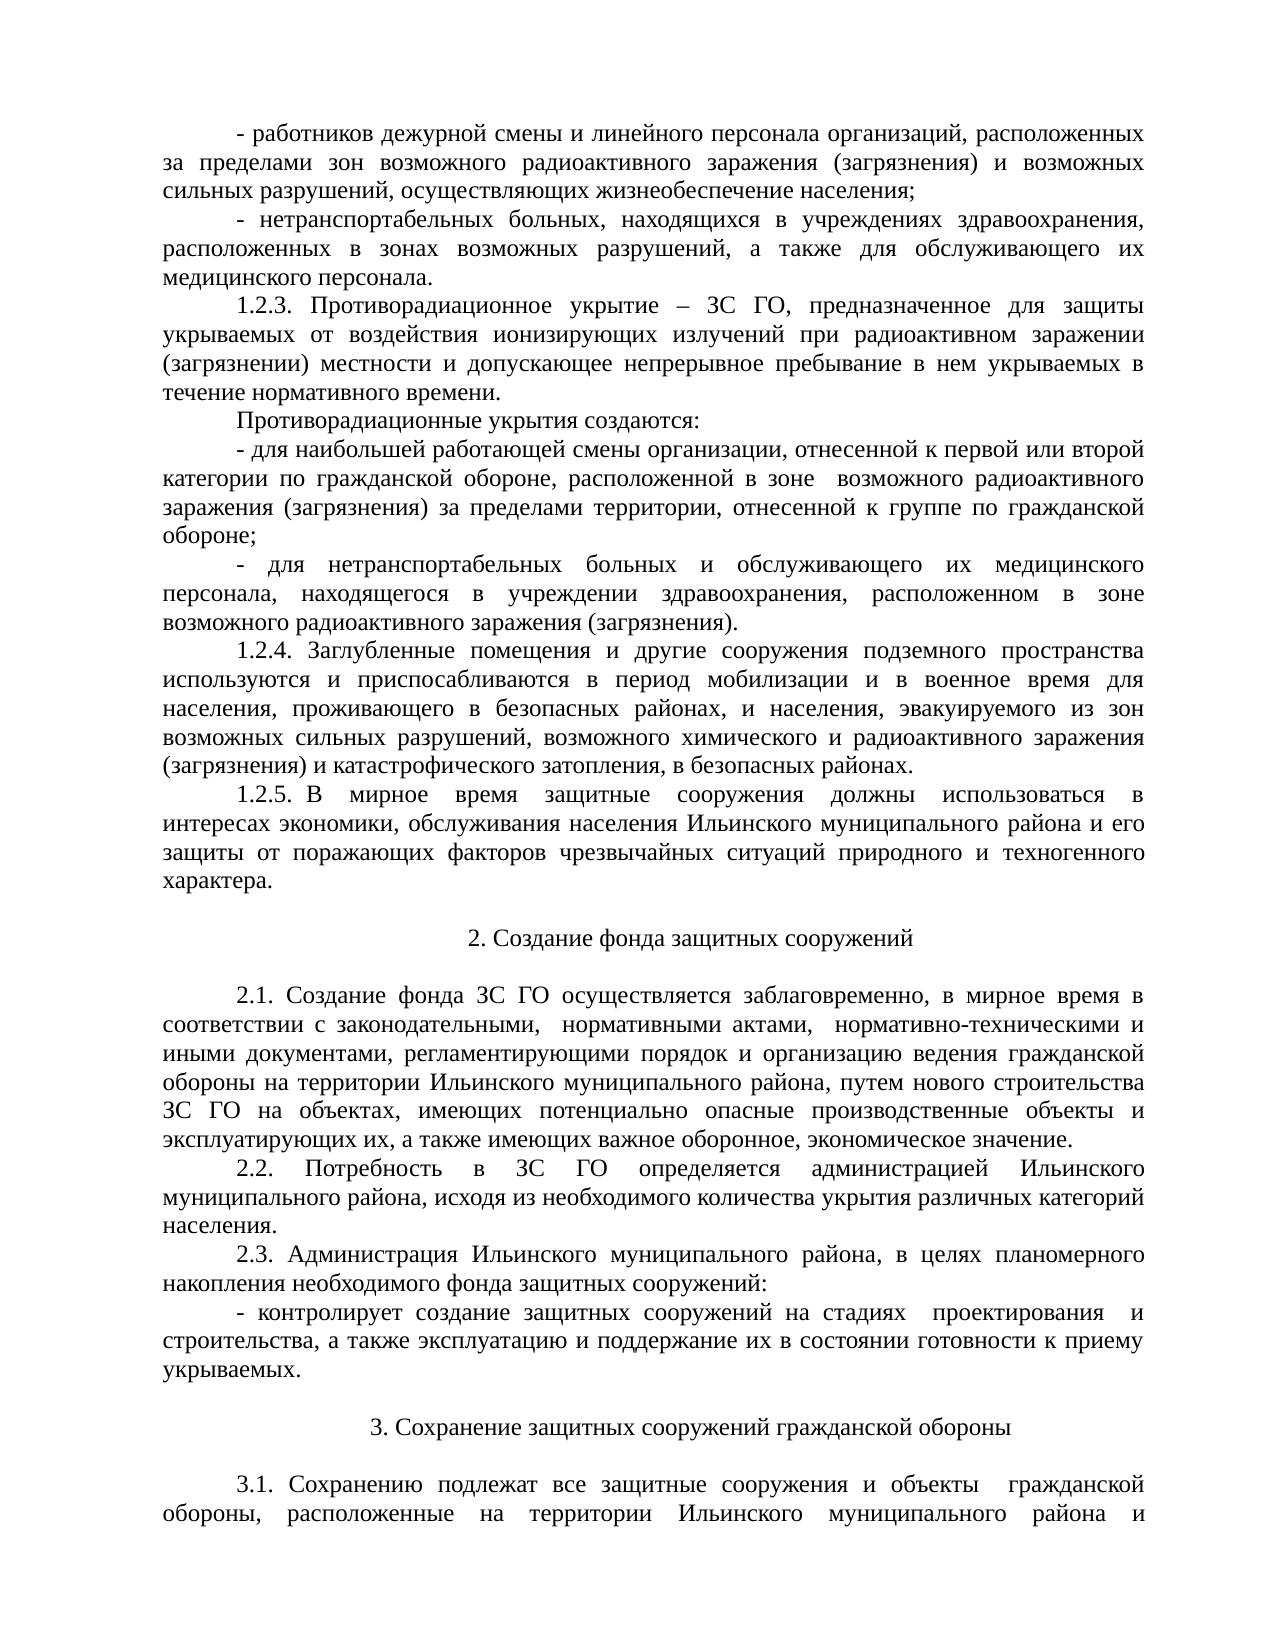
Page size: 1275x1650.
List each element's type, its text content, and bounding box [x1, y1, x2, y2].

text - для нетранспортабельных больных и обслуживающего их медицинского персонала, находящегося в учреждении здравоохранения, расположенном в зоне возможного радиоактивного заражения (загрязнения). [162, 549, 1145, 636]
text 3.1. Сохранению подлежат все защитные сооружения и объекты гражданской обороны, расположенные на территории Ильинского муниципального района и [162, 1469, 1145, 1527]
text 2.3. Администрация Ильинского муниципального района, в целях планомерного накопления необходимого фонда защитных сооружений: [162, 1239, 1145, 1297]
text 1.2.5. В мирное время защитные сооружения должны использоваться в интересах экономики, обслуживания населения Ильинского муниципального района и его защиты от поражающих факторов чрезвычайных ситуаций природного и техногенного характера. [162, 779, 1145, 894]
text - работников дежурной смены и линейного персонала организаций, расположенных за пределами зон возможного радиоактивного заражения (загрязнения) и возможных сильных разрушений, осуществляющих жизнеобеспечение населения; [162, 118, 1145, 204]
text - контролирует создание защитных сооружений на стадиях проектирования и строительства, а также эксплуатацию и поддержание их в состоянии готовности к приему укрываемых. [162, 1297, 1145, 1383]
text 1.2.4. Заглубленные помещения и другие сооружения подземного пространства используются и приспосабливаются в период мобилизации и в военное время для населения, проживающего в безопасных районах, и населения, эвакуируемого из зон возможных сильных разрушений, возможного химического и радиоактивного заражения (загрязнения) и катастрофического затопления, в безопасных районах. [162, 636, 1145, 779]
text 1.2.3. Противорадиационное укрытие – ЗС ГО, предназначенное для защиты укрываемых от воздействия ионизирующих излучений при радиоактивном заражении (загрязнении) местности и допускающее непрерывное пребывание в нем укрываемых в течение нормативного времени. [162, 291, 1145, 406]
text 2. Создание фонда защитных сооружений [162, 923, 1145, 952]
text 2.1. Создание фонда ЗС ГО осуществляется заблаговременно, в мирное время в соответствии с законодательными, нормативными актами, нормативно-техническими и иными документами, регламентирующими порядок и организацию ведения гражданской обороны на территории Ильинского муниципального района, путем нового строительства ЗС ГО на объектах, имеющих потенциально опасные производственные объекты и эксплуатирующих их, а также имеющих важное оборонное, экономическое значение. [162, 981, 1145, 1153]
text - нетранспортабельных больных, находящихся в учреждениях здравоохранения, расположенных в зонах возможных разрушений, а также для обслуживающего их медицинского персонала. [162, 204, 1145, 291]
text - для наибольшей работающей смены организации, отнесенной к первой или второй категории по гражданской обороне, расположенной в зоне возможного радиоактивного заражения (загрязнения) за пределами территории, отнесенной к группе по гражданской обороне; [162, 434, 1145, 549]
text 3. Сохранение защитных сооружений гражданской обороны [162, 1412, 1145, 1441]
text Противорадиационные укрытия создаются: [162, 406, 1145, 434]
text 2.2. Потребность в ЗС ГО определяется администрацией Ильинского муниципального района, исходя из необходимого количества укрытия различных категорий населения. [162, 1153, 1145, 1239]
